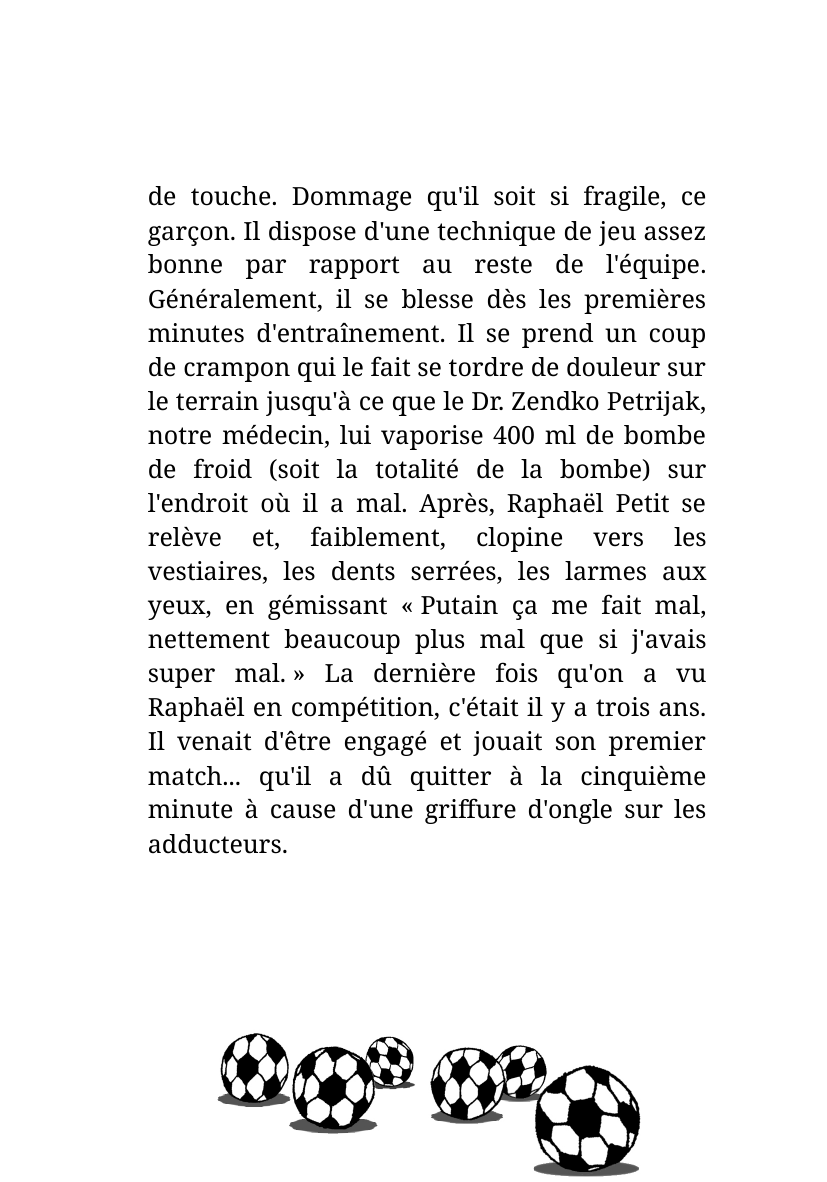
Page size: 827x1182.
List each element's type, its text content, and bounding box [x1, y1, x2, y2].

text de touche. Dommage qu'il soit si fragile, ce garçon. Il dispose d'une technique de jeu assez bonne par rapport au reste de l'équipe. Généralement, il se blesse dès les premières minutes d'entraînement. Il se prend un coup de crampon qui le fait se tordre de douleur sur le terrain jusqu'à ce que le Dr. Zendko Petrijak, notre médecin, lui vaporise 400 ml de bombe de froid (soit la totalité de la bombe) sur l'endroit où il a mal. Après, Raphaël Petit se relève et, faiblement, clopine vers les vestiaires, les dents serrées, les larmes aux yeux, en gémissant « Putain ça me fait mal, nettement beaucoup plus mal que si j'avais super mal. » La dernière fois qu'on a vu Raphaël en compétition, c'était il y a trois ans. Il venait d'être engagé et jouait son premier match... qu'il a dû quitter à la cinquième minute à cause d'une griffure d'ongle sur les adducteurs. [148, 179, 707, 860]
picture [207, 1017, 643, 1182]
